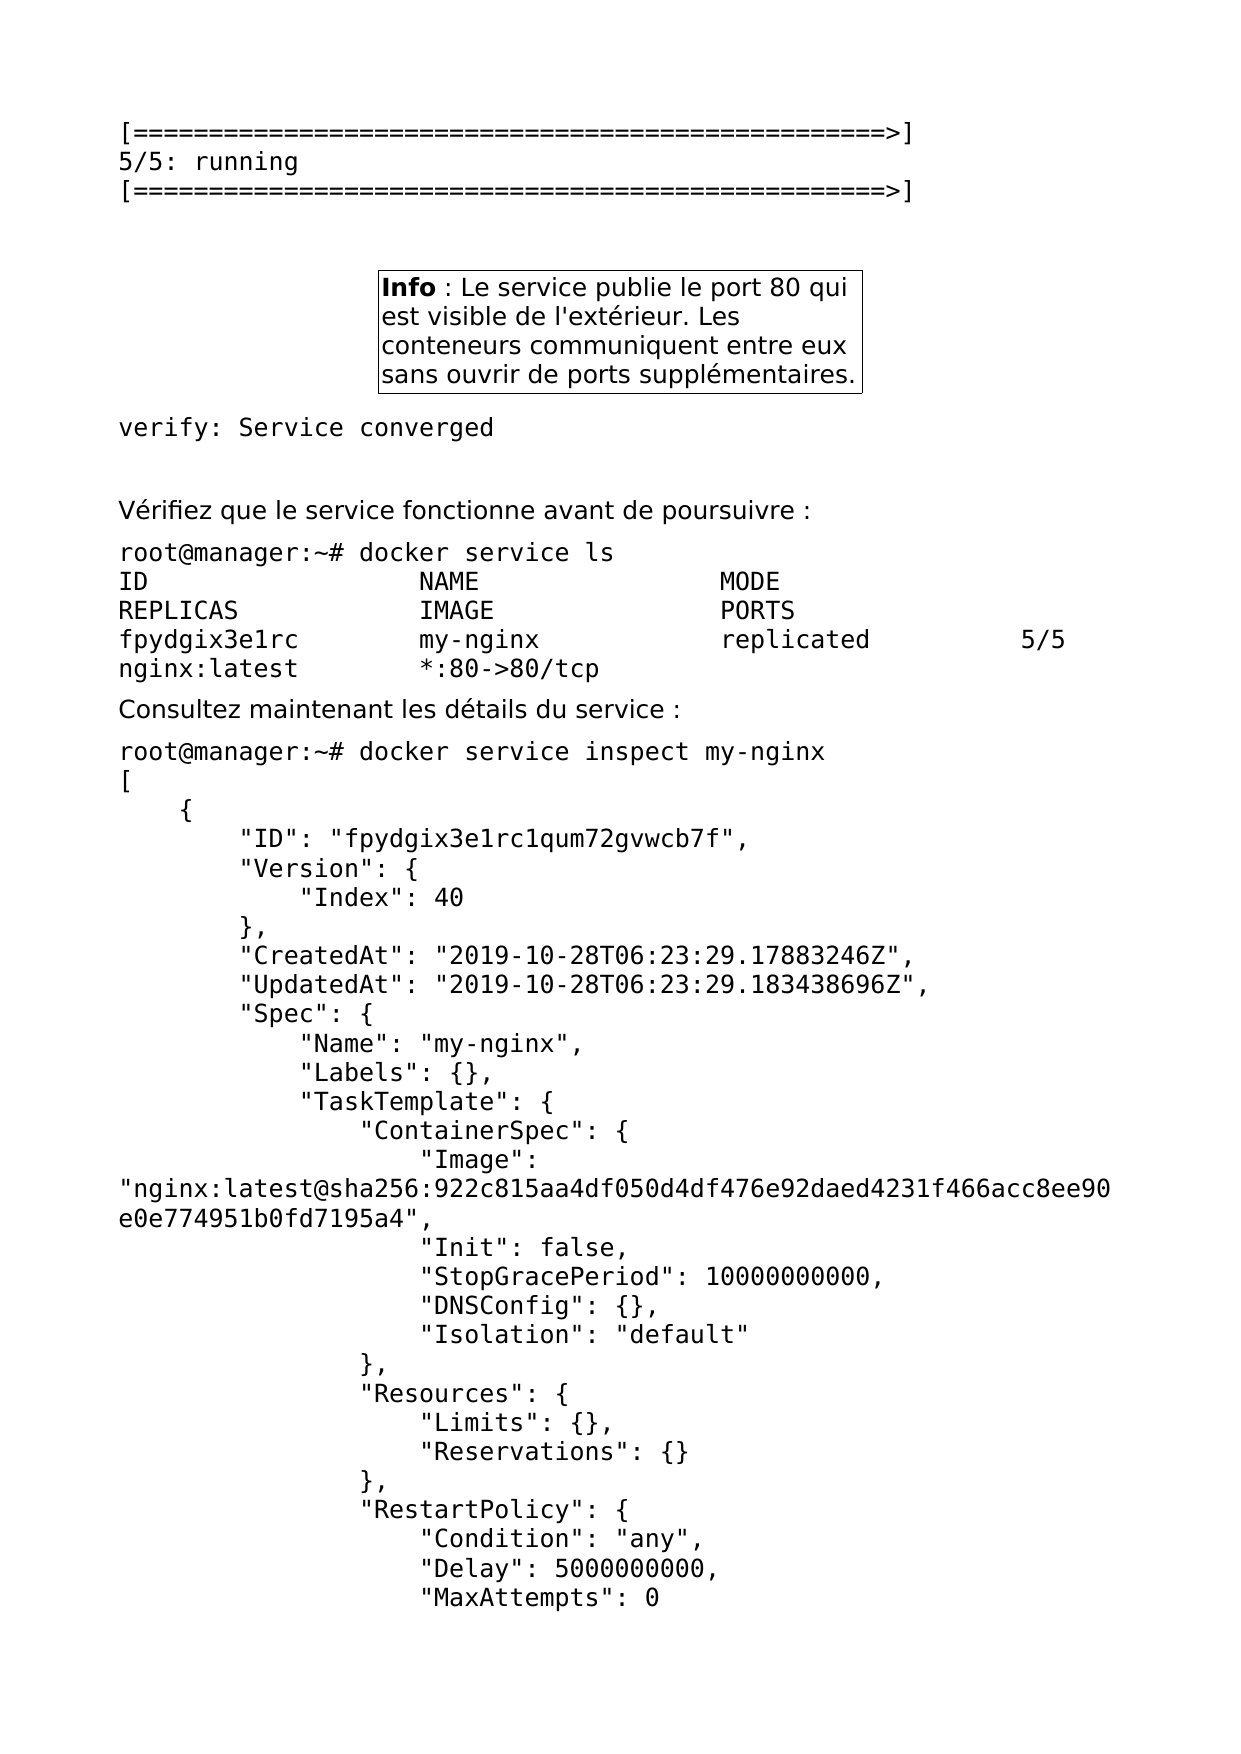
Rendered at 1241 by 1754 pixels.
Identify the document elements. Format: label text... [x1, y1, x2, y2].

text Vérifiez que le service fonctionne avant de poursuivre : [118, 496, 1122, 525]
text [==================================================>] 5/5: running [==================================================>] verify: Service converged [118, 118, 1122, 443]
table_header Info : Le service publie le port 80 qui est visible de l'extérieur. Les conteneurs communiquent entre eux sans ouvrir de ports supplémentaires. [379, 271, 862, 393]
text Consultez maintenant les détails du service : [118, 696, 1122, 725]
text root@manager:~# docker service inspect my-nginx [ { "ID": "fpydgix3e1rc1qum72gvwcb7f", "Version": { "Index": 40 }, "CreatedAt": "2019-10-28T06:23:29.17883246Z", "UpdatedAt": "2019-10-28T06:23:29.183438696Z", "Spec": { "Name": "my-nginx", "Labels": {}, "TaskTemplate": { "ContainerSpec": { "Image": "nginx:latest@sha256:922c815aa4df050d4df476e92daed4231f466acc8ee90e0e774951b0fd7195a4", "Init": false, "StopGracePeriod": 10000000000, "DNSConfig": {}, "Isolation": "default" }, "Resources": { "Limits": {}, "Reservations": {} }, "RestartPolicy": { "Condition": "any", "Delay": 5000000000, "MaxAttempts": 0 [118, 737, 1122, 1612]
text root@manager:~# docker service ls ID NAME MODE REPLICAS IMAGE PORTS fpydgix3e1rc my-nginx replicated 5/5 nginx:latest *:80->80/tcp [118, 538, 1122, 684]
